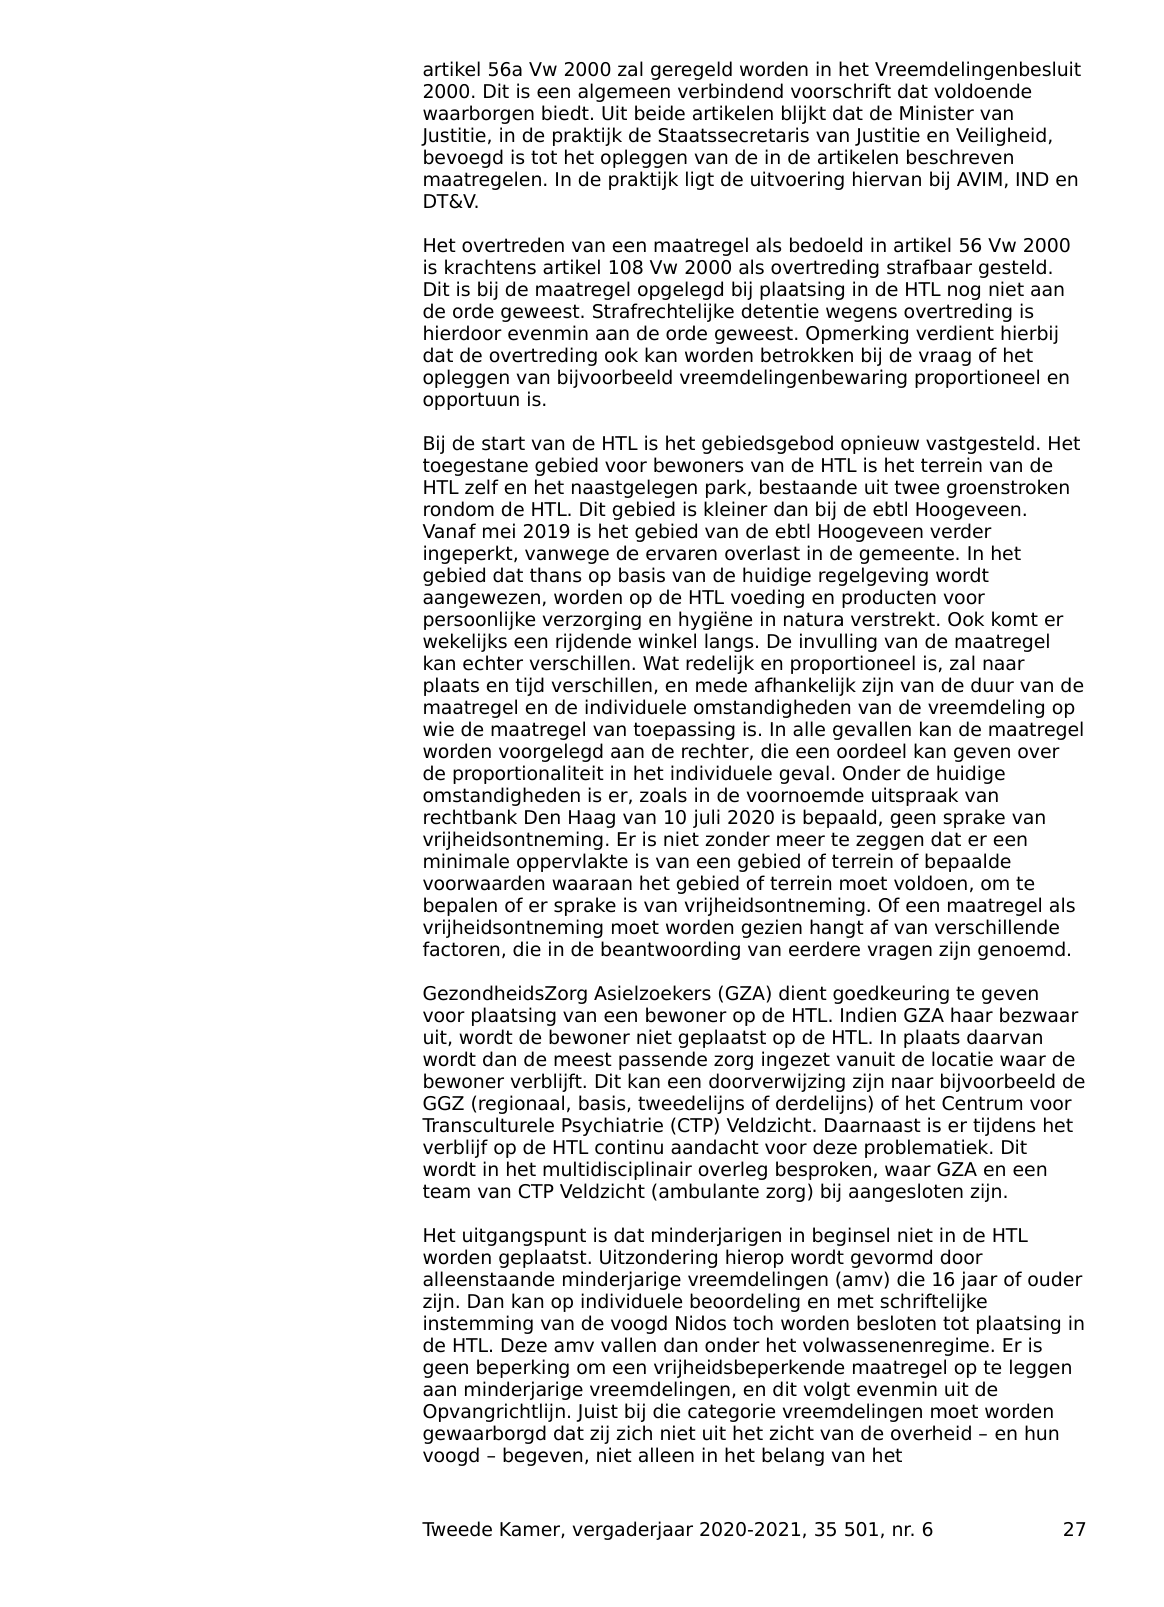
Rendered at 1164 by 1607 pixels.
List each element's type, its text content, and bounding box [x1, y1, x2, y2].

text GezondheidsZorg Asielzoekers (GZA) dient goedkeuring te geven voor plaatsing van een bewoner op de HTL. Indien GZA haar bezwaar uit, wordt de bewoner niet geplaatst op de HTL. In plaats daarvan wordt dan de meest passende zorg ingezet vanuit de locatie waar de bewoner verblijft. Dit kan een doorverwijzing zijn naar bijvoorbeeld de GGZ (regionaal, basis, tweedelijns of derdelijns) of het Centrum voor Transculturele Psychiatrie (CTP) Veldzicht. Daarnaast is er tijdens het verblijf op de HTL continu aandacht voor deze problematiek. Dit wordt in het multidisciplinair overleg besproken, waar GZA en een team van CTP Veldzicht (ambulante zorg) bij aangesloten zijn. [422, 983, 1087, 1203]
text Bij de start van de HTL is het gebiedsgebod opnieuw vastgesteld. Het toegestane gebied voor bewoners van de HTL is het terrein van de HTL zelf en het naastgelegen park, bestaande uit twee groenstroken rondom de HTL. Dit gebied is kleiner dan bij de ebtl Hoogeveen. Vanaf mei 2019 is het gebied van de ebtl Hoogeveen verder ingeperkt, vanwege de ervaren overlast in de gemeente. In het gebied dat thans op basis van de huidige regelgeving wordt aangewezen, worden op de HTL voeding en producten voor persoonlijke verzorging en hygiëne in natura verstrekt. Ook komt er wekelijks een rijdende winkel langs. De invulling van de maatregel kan echter verschillen. Wat redelijk en proportioneel is, zal naar plaats en tijd verschillen, en mede afhankelijk zijn van de duur van de maatregel en de individuele omstandigheden van de vreemdeling op wie de maatregel van toepassing is. In alle gevallen kan de maatregel worden voorgelegd aan de rechter, die een oordeel kan geven over de proportionaliteit in het individuele geval. Onder de huidige omstandigheden is er, zoals in de voornoemde uitspraak van rechtbank Den Haag van 10 juli 2020 is bepaald, geen sprake van vrijheidsontneming. Er is niet zonder meer te zeggen dat er een minimale oppervlakte is van een gebied of terrein of bepaalde voorwaarden waaraan het gebied of terrein moet voldoen, om te bepalen of er sprake is van vrijheidsontneming. Of een maatregel als vrijheidsontneming moet worden gezien hangt af van verschillende factoren, die in de beantwoording van eerdere vragen zijn genoemd. [422, 433, 1087, 961]
text Het uitgangspunt is dat minderjarigen in beginsel niet in de HTL worden geplaatst. Uitzondering hierop wordt gevormd door alleenstaande minderjarige vreemdelingen (amv) die 16 jaar of ouder zijn. Dan kan op individuele beoordeling en met schriftelijke instemming van de voogd Nidos toch worden besloten tot plaatsing in de HTL. Deze amv vallen dan onder het volwassenenregime. Er is geen beperking om een vrijheidsbeperkende maatregel op te leggen aan minderjarige vreemdelingen, en dit volgt evenmin uit de Opvangrichtlijn. Juist bij die categorie vreemdelingen moet worden gewaarborgd dat zij zich niet uit het zicht van de overheid – en hun voogd – begeven, niet alleen in het belang van het [422, 1225, 1087, 1467]
text Het overtreden van een maatregel als bedoeld in artikel 56 Vw 2000 is krachtens artikel 108 Vw 2000 als overtreding strafbaar gesteld. Dit is bij de maatregel opgelegd bij plaatsing in de HTL nog niet aan de orde geweest. Strafrechtelijke detentie wegens overtreding is hierdoor evenmin aan de orde geweest. Opmerking verdient hierbij dat de overtreding ook kan worden betrokken bij de vraag of het opleggen van bijvoorbeeld vreemdelingenbewaring proportioneel en opportuun is. [422, 235, 1087, 411]
text artikel 56a Vw 2000 zal geregeld worden in het Vreemdelingenbesluit 2000. Dit is een algemeen verbindend voorschrift dat voldoende waarborgen biedt. Uit beide artikelen blijkt dat de Minister van Justitie, in de praktijk de Staatssecretaris van Justitie en Veiligheid, bevoegd is tot het opleggen van de in de artikelen beschreven maatregelen. In de praktijk ligt de uitvoering hiervan bij AVIM, IND en DT&V. [422, 59, 1087, 213]
